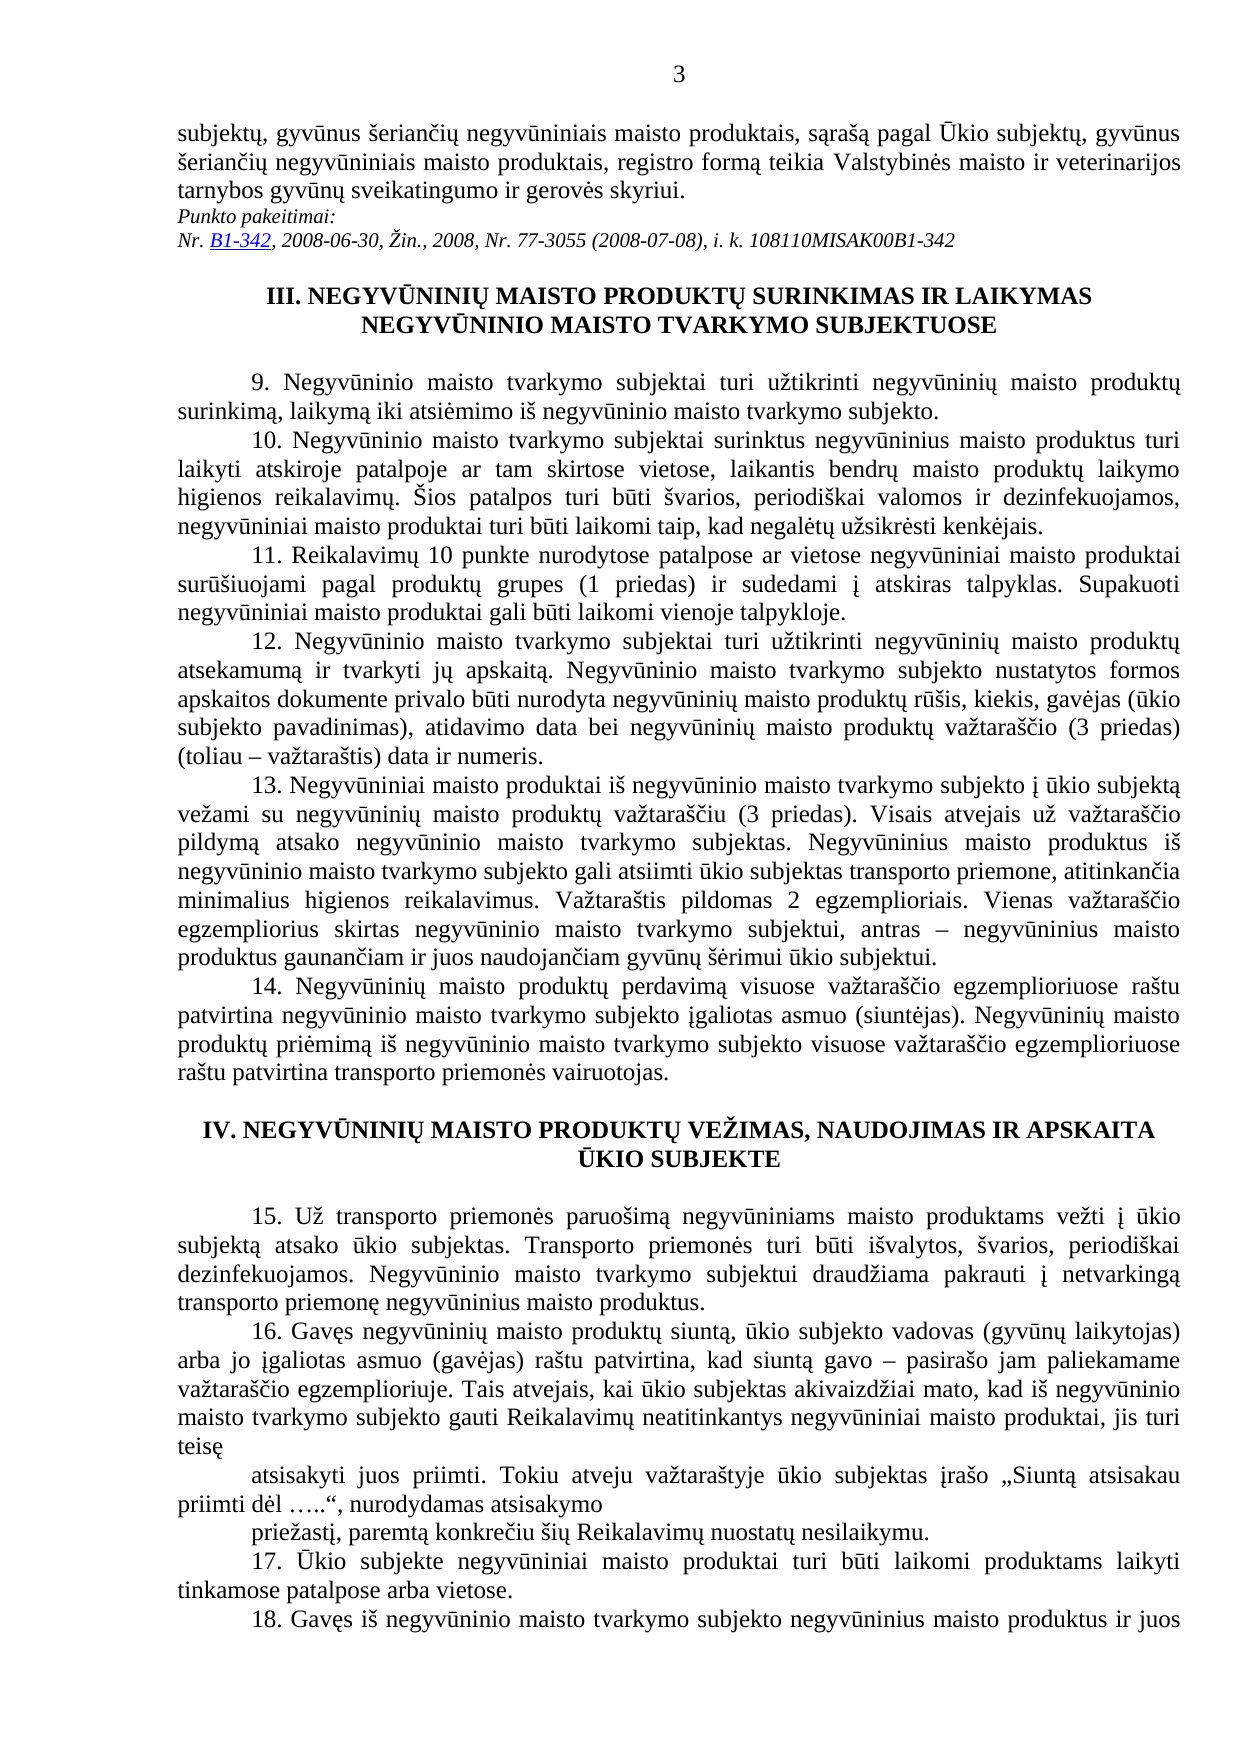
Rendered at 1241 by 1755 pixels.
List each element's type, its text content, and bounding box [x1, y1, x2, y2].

text III. NEGYVŪNINIŲ MAISTO PRODUKTŲ SURINKIMAS IR LAIKYMAS NEGYVŪNINIO MAISTO TVARKYMO SUBJEKTUOSE [177, 281, 1181, 339]
text priežastį, paremtą konkrečiu šių Reikalavimų nuostatų nesilaikymu. [177, 1517, 1181, 1546]
text 14. Negyvūninių maisto produktų perdavimą visuose važtaraščio egzemplioriuose raštu patvirtina negyvūninio maisto tvarkymo subjekto įgaliotas asmuo (siuntėjas). Negyvūninių maisto produktų priėmimą iš negyvūninio maisto tvarkymo subjekto visuose važtaraščio egzemplioriuose raštu patvirtina transporto priemonės vairuotojas. [177, 971, 1181, 1086]
text IV. NEGYVŪNINIŲ MAISTO PRODUKTŲ VEŽIMAS, NAUDOJIMAS IR APSKAITA ŪKIO SUBJEKTE [177, 1115, 1181, 1172]
text 12. Negyvūninio maisto tvarkymo subjektai turi užtikrinti negyvūninių maisto produktų atsekamumą ir tvarkyti jų apskaitą. Negyvūninio maisto tvarkymo subjekto nustatytos formos apskaitos dokumente privalo būti nurodyta negyvūninių maisto produktų rūšis, kiekis, gavėjas (ūkio subjekto pavadinimas), atidavimo data bei negyvūninių maisto produktų važtaraščio (3 priedas) (toliau – važtaraštis) data ir numeris. [177, 626, 1181, 770]
text 15. Už transporto priemonės paruošimą negyvūniniams maisto produktams vežti į ūkio subjektą atsako ūkio subjektas. Transporto priemonės turi būti išvalytos, švarios, periodiškai dezinfekuojamos. Negyvūninio maisto tvarkymo subjektui draudžiama pakrauti į netvarkingą transporto priemonę negyvūninius maisto produktus. [177, 1201, 1181, 1316]
text 9. Negyvūninio maisto tvarkymo subjektai turi užtikrinti negyvūninių maisto produktų surinkimą, laikymą iki atsiėmimo iš negyvūninio maisto tvarkymo subjekto. [177, 367, 1181, 425]
text Nr. B1-342, 2008-06-30, Žin., 2008, Nr. 77-3055 (2008-07-08), i. k. 108110MISAK00B1-342 [177, 228, 1181, 252]
text 10. Negyvūninio maisto tvarkymo subjektai surinktus negyvūninius maisto produktus turi laikyti atskiroje patalpoje ar tam skirtose vietose, laikantis bendrų maisto produktų laikymo higienos reikalavimų. Šios patalpos turi būti švarios, periodiškai valomos ir dezinfekuojamos, negyvūniniai maisto produktai turi būti laikomi taip, kad negalėtų užsikrėsti kenkėjais. [177, 425, 1181, 540]
text subjektų, gyvūnus šeriančių negyvūniniais maisto produktais, sąrašą pagal Ūkio subjektų, gyvūnus šeriančių negyvūniniais maisto produktais, registro formą teikia Valstybinės maisto ir veterinarijos tarnybos gyvūnų sveikatingumo ir gerovės skyriui. [177, 118, 1181, 204]
text Punkto pakeitimai: [177, 204, 1181, 228]
text atsisakyti juos priimti. Tokiu atveju važtaraštyje ūkio subjektas įrašo „Siuntą atsisakau priimti dėl …..“, nurodydamas atsisakymo [177, 1460, 1181, 1517]
text 13. Negyvūniniai maisto produktai iš negyvūninio maisto tvarkymo subjekto į ūkio subjektą vežami su negyvūninių maisto produktų važtaraščiu (3 priedas). Visais atvejais už važtaraščio pildymą atsako negyvūninio maisto tvarkymo subjektas. Negyvūninius maisto produktus iš negyvūninio maisto tvarkymo subjekto gali atsiimti ūkio subjektas transporto priemone, atitinkančia minimalius higienos reikalavimus. Važtaraštis pildomas 2 egzemplioriais. Vienas važtaraščio egzempliorius skirtas negyvūninio maisto tvarkymo subjektui, antras – negyvūninius maisto produktus gaunančiam ir juos naudojančiam gyvūnų šėrimui ūkio subjektui. [177, 770, 1181, 971]
text 17. Ūkio subjekte negyvūniniai maisto produktai turi būti laikomi produktams laikyti tinkamose patalpose arba vietose. [177, 1546, 1181, 1604]
text 16. Gavęs negyvūninių maisto produktų siuntą, ūkio subjekto vadovas (gyvūnų laikytojas) arba jo įgaliotas asmuo (gavėjas) raštu patvirtina, kad siuntą gavo – pasirašo jam paliekamame važtaraščio egzemplioriuje. Tais atvejais, kai ūkio subjektas akivaizdžiai mato, kad iš negyvūninio maisto tvarkymo subjekto gauti Reikalavimų neatitinkantys negyvūniniai maisto produktai, jis turi teisę [177, 1316, 1181, 1460]
text 11. Reikalavimų 10 punkte nurodytose patalpose ar vietose negyvūniniai maisto produktai surūšiuojami pagal produktų grupes (1 priedas) ir sudedami į atskiras talpyklas. Supakuoti negyvūniniai maisto produktai gali būti laikomi vienoje talpykloje. [177, 540, 1181, 626]
text 18. Gavęs iš negyvūninio maisto tvarkymo subjekto negyvūninius maisto produktus ir juos [177, 1604, 1181, 1632]
